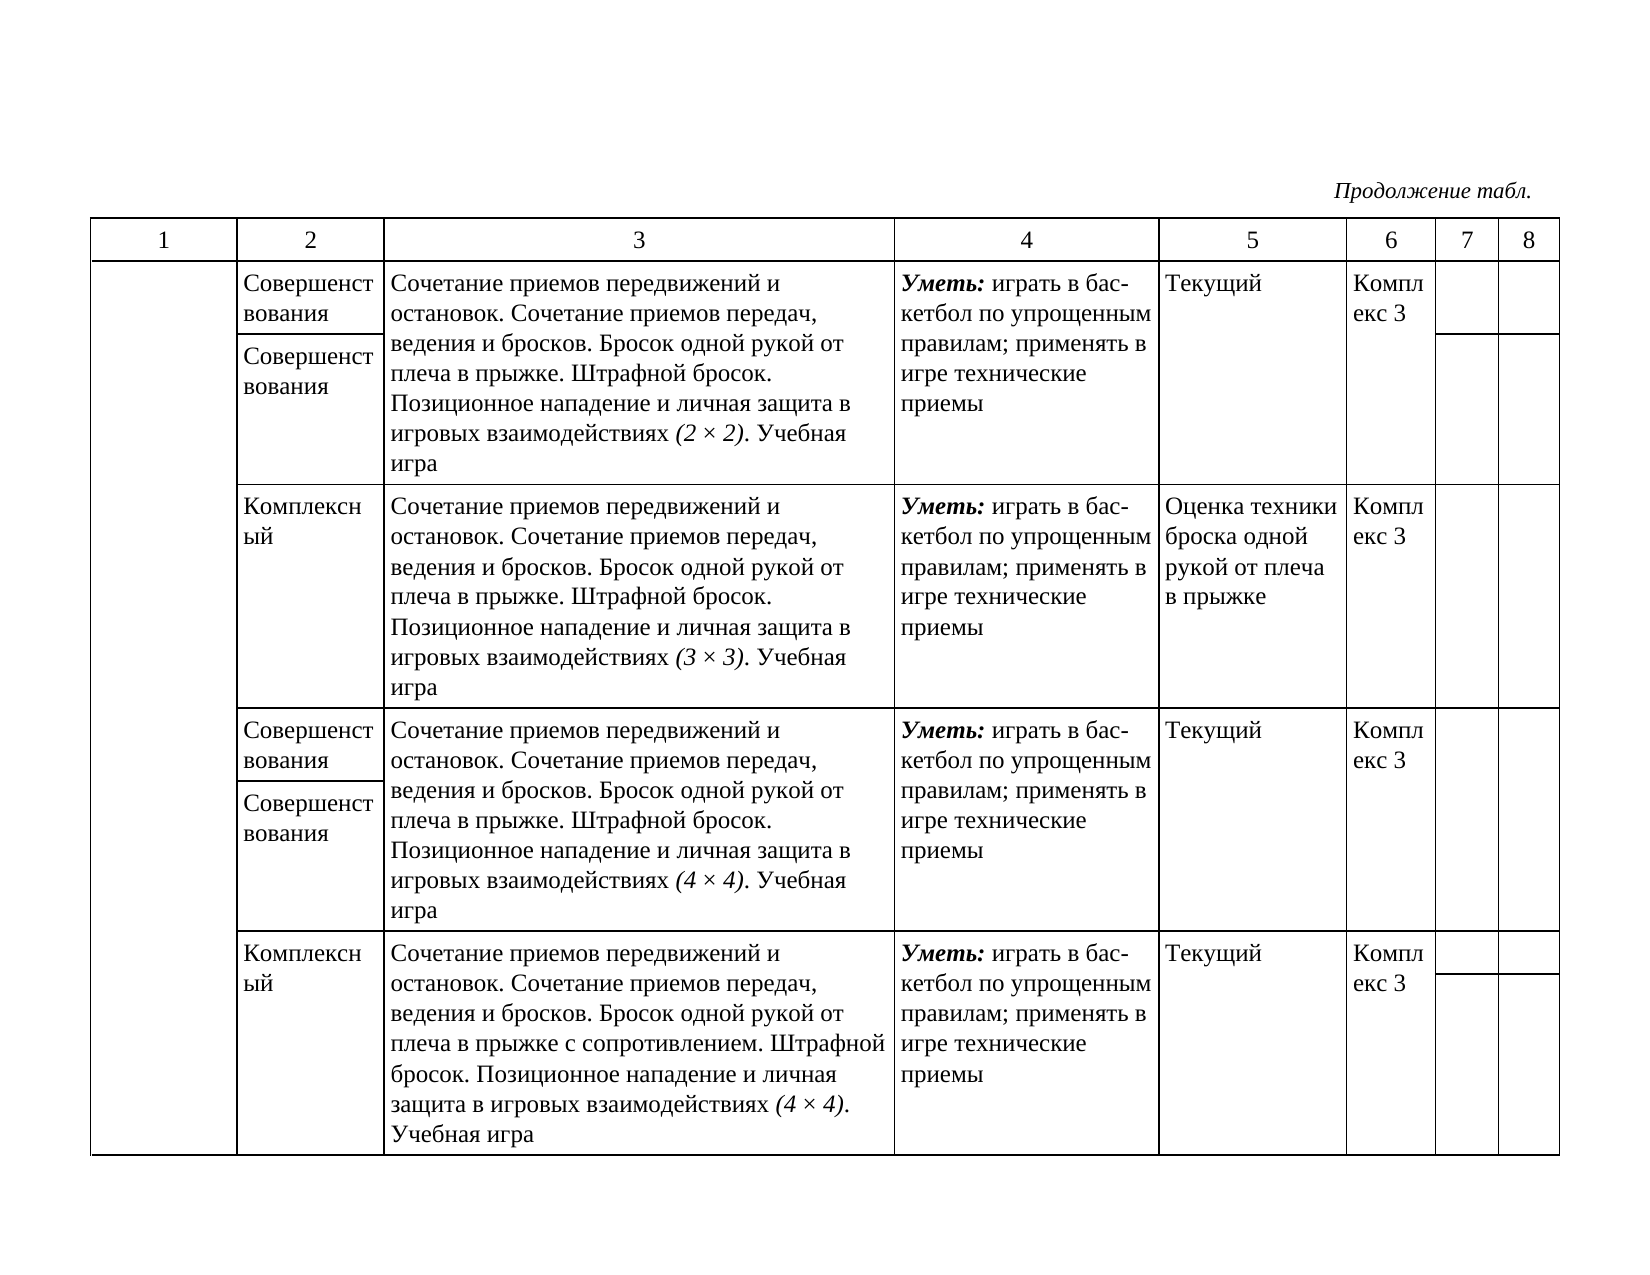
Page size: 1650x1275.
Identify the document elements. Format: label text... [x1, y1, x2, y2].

table_header 6 [1347, 219, 1435, 260]
table_cell [91, 261, 236, 1154]
table_cell [1499, 485, 1559, 707]
table_cell [1499, 262, 1559, 333]
table_cell Совершенствования [238, 335, 383, 483]
table_cell Уметь: играть в бас-кетбол по упрощенным правилам; применять в игре технические приемы [895, 485, 1158, 707]
table_cell Сочетание приемов передвижений и остановок. Сочетание приемов передач, ведения и бросков. Бросок одной рукой от плеча в прыжке с сопротивлением. Штрафной бросок. Позиционное нападение и личная защита в игровых взаимодействиях (4 × 4). Учебная игра [385, 932, 894, 1154]
table_header 8 [1499, 219, 1559, 260]
table_header 7 [1436, 219, 1498, 260]
table_cell Сочетание приемов передвижений и остановок. Сочетание приемов передач, ведения и бросков. Бросок одной рукой от плеча в прыжке. Штрафной бросок. Позиционное нападение и личная защита в игровых взаимодействиях (2 × 2). Учебная игра [385, 262, 894, 483]
table_cell [1499, 975, 1559, 1154]
table_cell Совершенствования [238, 262, 383, 333]
table_cell [1499, 932, 1559, 973]
table_cell Уметь: играть в бас-кетбол по упрощенным правилам; применять в игре технические приемы [895, 709, 1158, 930]
table_cell Совершенствования [238, 782, 383, 930]
table_cell Комплексный [238, 932, 383, 1154]
table_header 5 [1160, 219, 1346, 260]
table_header 2 [238, 219, 383, 260]
table_cell Текущий [1160, 932, 1346, 1154]
table_cell Сочетание приемов передвижений и остановок. Сочетание приемов передач, ведения и бросков. Бросок одной рукой от плеча в прыжке. Штрафной бросок. Позиционное нападение и личная защита в игровых взаимодействиях (4 × 4). Учебная игра [385, 709, 894, 930]
table_cell Совершенствования [238, 709, 383, 780]
table_cell Текущий [1160, 262, 1346, 483]
table_cell Комплекс 3 [1347, 709, 1435, 930]
text Продолжение табл. [118, 177, 1532, 203]
table_cell [1436, 709, 1498, 930]
table_header 1 [91, 219, 236, 260]
table_cell [1436, 335, 1498, 483]
table_cell Уметь: играть в бас-кетбол по упрощенным правилам; применять в игре технические приемы [895, 932, 1158, 1154]
table_cell Текущий [1160, 709, 1346, 930]
table_cell Уметь: играть в бас-кетбол по упрощенным правилам; применять в игре технические приемы [895, 262, 1158, 483]
table_cell Сочетание приемов передвижений и остановок. Сочетание приемов передач, ведения и бросков. Бросок одной рукой от плеча в прыжке. Штрафной бросок. Позиционное нападение и личная защита в игровых взаимодействиях (3 × 3). Учебная игра [385, 485, 894, 707]
table_cell [1499, 335, 1559, 483]
table_cell [1436, 262, 1498, 333]
table_header 3 [385, 219, 894, 260]
table_cell [1436, 485, 1498, 707]
table_cell Комплексный [238, 485, 383, 707]
table_cell [1436, 932, 1498, 973]
table_cell Комплекс 3 [1347, 932, 1435, 1154]
table_cell Комплекс 3 [1347, 262, 1435, 483]
table_cell Оценка техники броска одной рукой от плеча в прыжке [1160, 485, 1346, 707]
table_cell [1499, 709, 1559, 930]
table_header 4 [895, 219, 1158, 260]
table_cell Комплекс 3 [1347, 485, 1435, 707]
table_cell [1436, 975, 1498, 1154]
